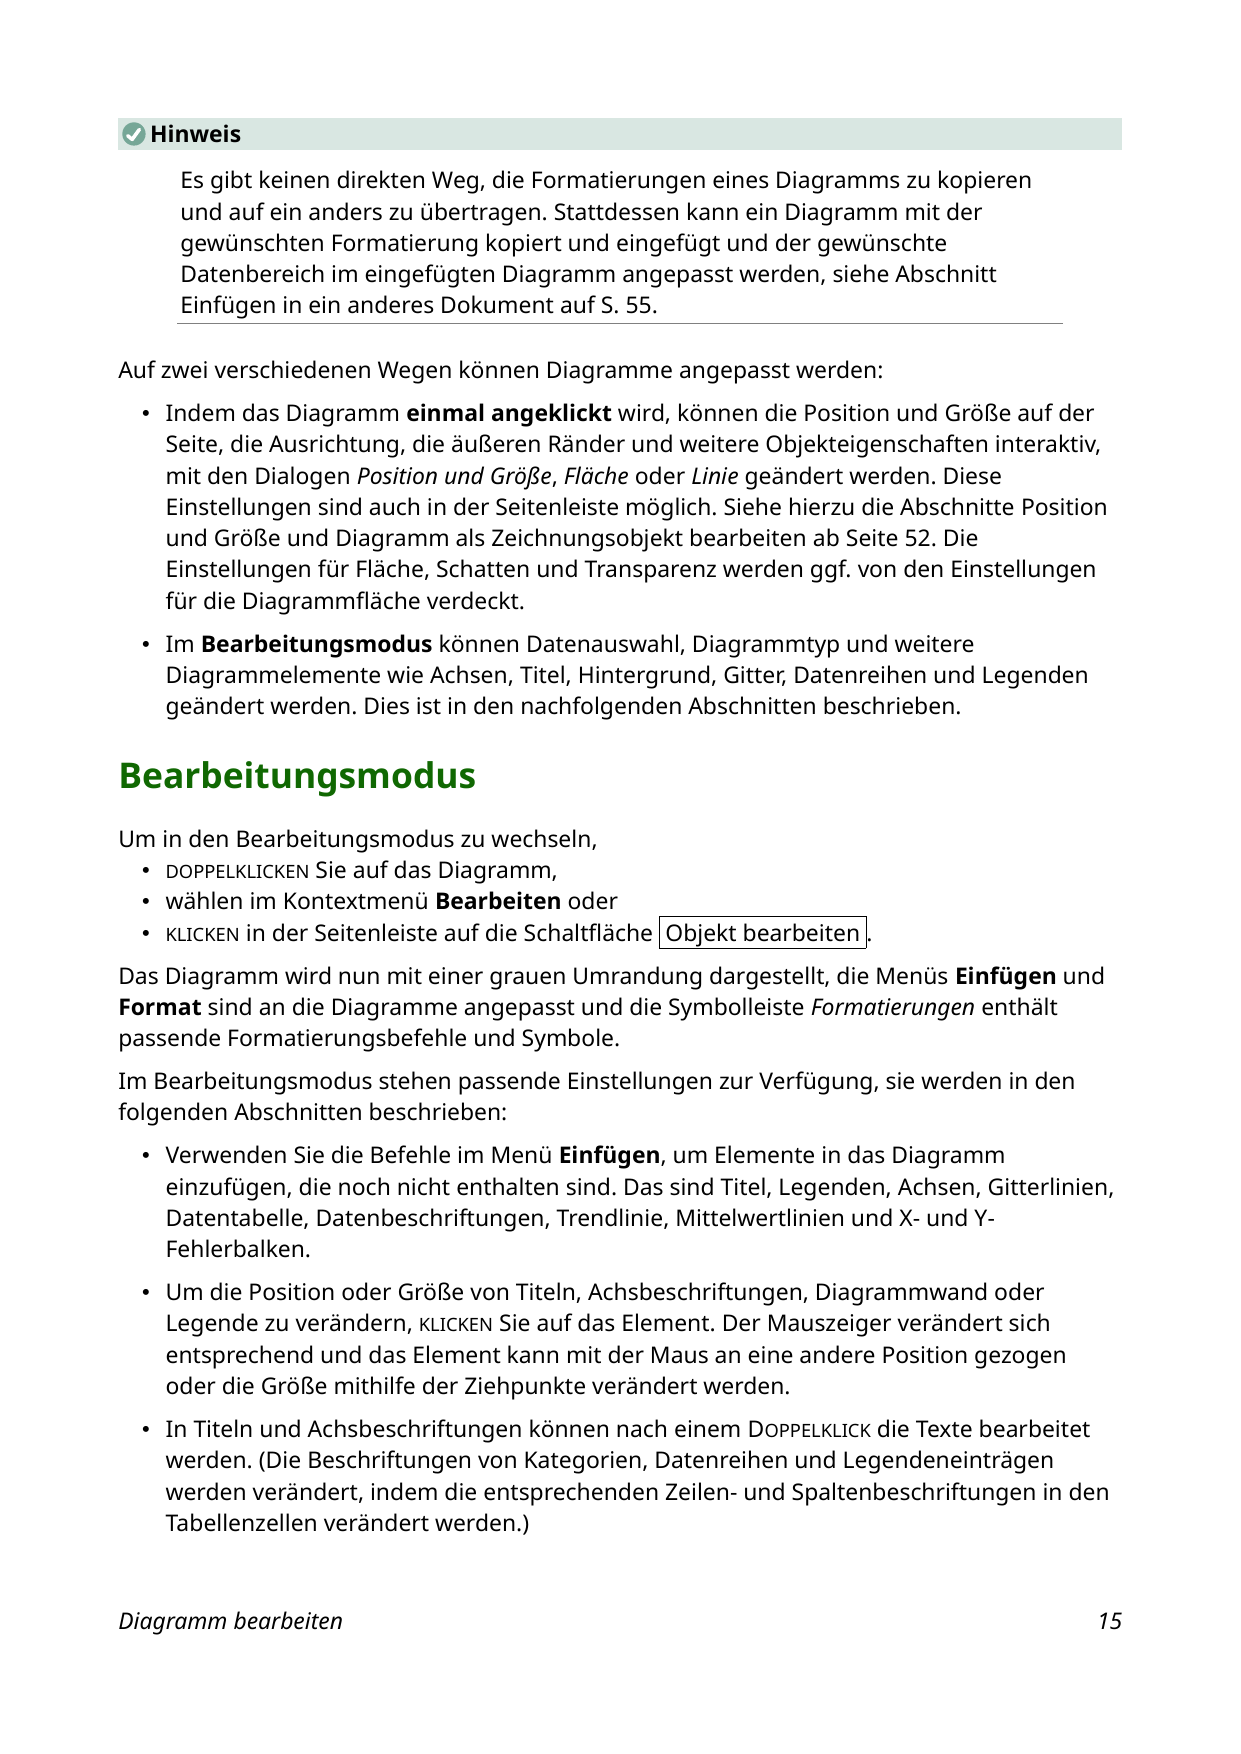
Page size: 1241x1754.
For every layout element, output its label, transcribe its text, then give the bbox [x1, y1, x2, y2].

text Das Diagramm wird nun mit einer grauen Umrandung dargestellt, die Menüs Einfügen und Format sind an die Diagramme angepasst und die Symbolleiste Formatierungen enthält passende Formatierungsbefehle und Symbole. [118, 959, 1122, 1053]
list klicken in der Seitenleiste auf die Schaltfläche Objekt bearbeiten. [660, 917, 866, 948]
list klicken in der Seitenleiste auf die Schaltfläche Objekt bearbeiten. [142, 916, 659, 948]
text Im Bearbeitungsmodus stehen passende Einstellungen zur Verfügung, sie werden in den folgenden Abschnitten beschrieben: [118, 1065, 1122, 1128]
subtitle Bearbeitungsmodus [118, 751, 1122, 799]
text Es gibt keinen direkten Weg, die Formatierungen eines Diagramms zu kopieren und auf ein anders zu übertragen. Stattdessen kann ein Diagramm mit der gewünschten Formatierung kopiert und eingefügt und der gewünschte Datenbereich im eingefügten Diagramm angepasst werden, siehe Abschnitt Einfügen in ein anderes Dokument auf S. 54. [177, 161, 1063, 323]
list In Titeln und Achsbeschriftungen können nach einem Doppelklick die Texte bearbeitet werden. (Die Beschriftungen von Kategorien, Datenreihen und Legendeneinträgen werden verändert, indem die entsprechenden Zeilen- und Spaltenbeschriftungen in den Tabellenzellen verändert werden.) [142, 1413, 1122, 1538]
text Um in den Bearbeitungsmodus zu wechseln, [118, 823, 1122, 854]
list Um die Position oder Größe von Titeln, Achsbeschriftungen, Diagrammwand oder Legende zu verändern, klicken Sie auf das Element. Der Mauszeiger verändert sich entsprechend und das Element kann mit der Maus an eine andere Position gezogen oder die Größe mithilfe der Ziehpunkte verändert werden. [142, 1276, 1122, 1401]
list Im Bearbeitungsmodus können Datenauswahl, Diagrammtyp und weitere Diagrammelemente wie Achsen, Titel, Hintergrund, Gitter, Datenreihen und Legenden geändert werden. Dies ist in den nachfolgenden Abschnitten beschrieben. [142, 628, 1122, 721]
list Indem das Diagramm einmal angeklickt wird, können die Position und Größe auf der Seite, die Ausrichtung, die äußeren Ränder und weitere Objekteigenschaften interaktiv, mit den Dialogen Position und Größe, Fläche oder Linie geändert werden. Diese Einstellungen sind auch in der Seitenleiste möglich. Siehe hierzu die Abschnitte Position und Größe und Diagramm als Zeichnungsobjekt bearbeiten ab Seite 51. Die Einstellungen für Fläche, Schatten und Transparenz werden ggf. von den Einstellungen für die Diagrammfläche verdeckt. [142, 397, 1122, 616]
list wählen im Kontextmenü Bearbeiten oder [142, 885, 1122, 916]
list Verwenden Sie die Befehle im Menü Einfügen, um Elemente in das Diagramm einzufügen, die noch nicht enthalten sind. Das sind Titel, Legenden, Achsen, Gitterlinien, Datentabelle, Datenbeschriftungen, Trendlinie, Mittelwertlinien und X- und Y-Fehlerbalken. [142, 1139, 1122, 1264]
list doppelklicken Sie auf das Diagramm, [142, 854, 1122, 885]
list Hinweis [118, 118, 1122, 150]
list klicken in der Seitenleiste auf die Schaltfläche Objekt bearbeiten. [867, 916, 1122, 948]
text Auf zwei verschiedenen Wegen können Diagramme angepasst werden: [118, 354, 1122, 385]
